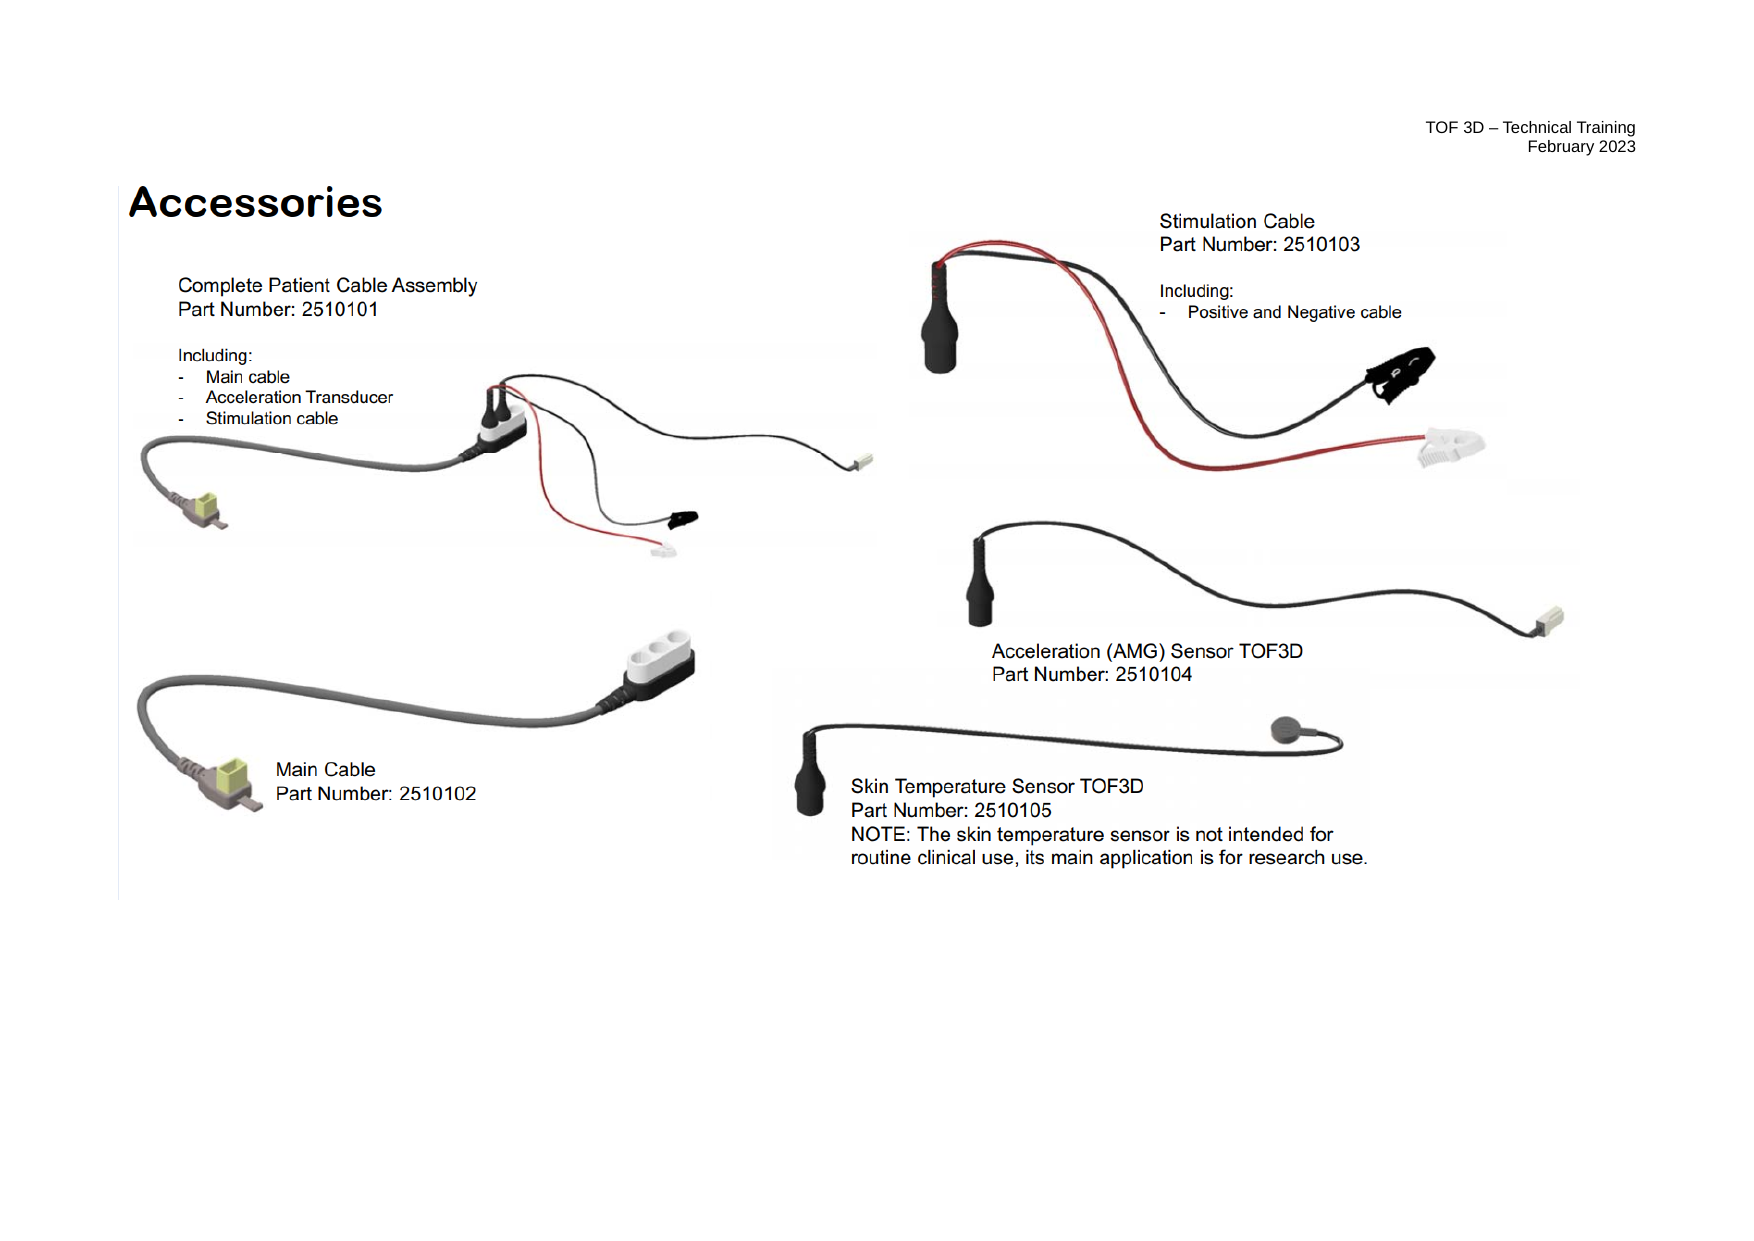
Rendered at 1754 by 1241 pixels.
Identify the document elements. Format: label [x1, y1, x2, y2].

picture [118, 186, 1636, 900]
